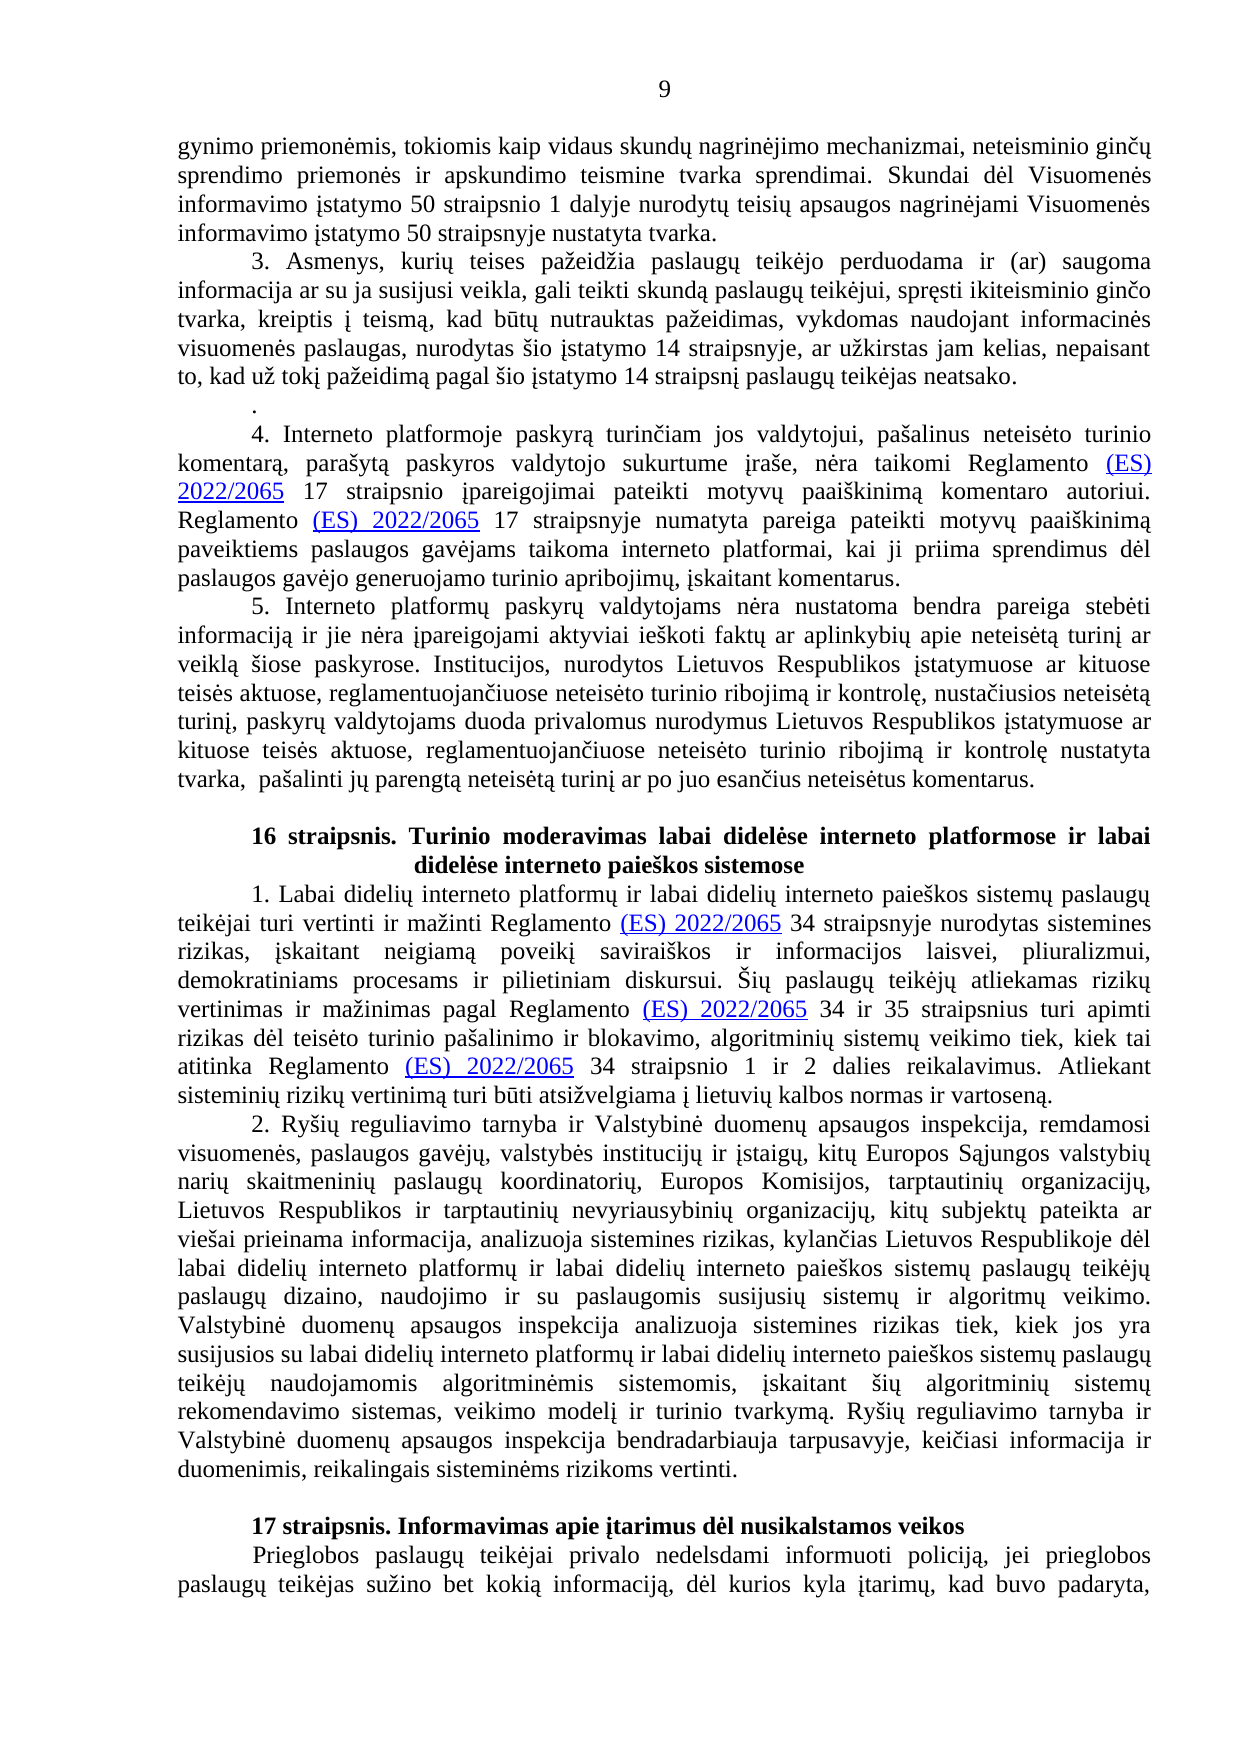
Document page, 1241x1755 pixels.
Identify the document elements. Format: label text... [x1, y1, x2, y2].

text . [177, 390, 1152, 419]
text 2. Ryšių reguliavimo tarnyba ir Valstybinė duomenų apsaugos inspekcija, remdamosi visuomenės, paslaugos gavėjų, valstybės institucijų ir įstaigų, kitų Europos Sąjungos valstybių narių skaitmeninių paslaugų koordinatorių, Europos Komisijos, tarptautinių organizacijų, Lietuvos Respublikos ir tarptautinių nevyriausybinių organizacijų, kitų subjektų pateikta ar viešai prieinama informacija, analizuoja sistemines rizikas, kylančias Lietuvos Respublikoje dėl labai didelių interneto platformų ir labai didelių interneto paieškos sistemų paslaugų teikėjų paslaugų dizaino, naudojimo ir su paslaugomis susijusių sistemų ir algoritmų veikimo. Valstybinė duomenų apsaugos inspekcija analizuoja sistemines rizikas tiek, kiek jos yra susijusios su labai didelių interneto platformų ir labai didelių interneto paieškos sistemų paslaugų teikėjų naudojamomis algoritminėmis sistemomis, įskaitant šių algoritminių sistemų rekomendavimo sistemas, veikimo modelį ir turinio tvarkymą. Ryšių reguliavimo tarnyba ir Valstybinė duomenų apsaugos inspekcija bendradarbiauja tarpusavyje, keičiasi informacija ir duomenimis, reikalingais sisteminėms rizikoms vertinti. [177, 1109, 1152, 1483]
text 17 straipsnis. Informavimas apie įtarimus dėl nusikalstamos veikos [251, 1511, 1152, 1540]
text 4. Interneto platformoje paskyrą turinčiam jos valdytojui, pašalinus neteisėto turinio komentarą, parašytą paskyros valdytojo sukurtume įraše, nėra taikomi Reglamento (ES) 2022/2065 17 straipsnio įpareigojimai pateikti motyvų paaiškinimą komentaro autoriui. Reglamento (ES) 2022/2065 17 straipsnyje numatyta pareiga pateikti motyvų paaiškinimą paveiktiems paslaugos gavėjams taikoma interneto platformai, kai ji priima sprendimus dėl paslaugos gavėjo generuojamo turinio apribojimų, įskaitant komentarus. [177, 419, 1152, 591]
text 1. Labai didelių interneto platformų ir labai didelių interneto paieškos sistemų paslaugų teikėjai turi vertinti ir mažinti Reglamento (ES) 2022/2065 34 straipsnyje nurodytas sistemines rizikas, įskaitant neigiamą poveikį saviraiškos ir informacijos laisvei, pliuralizmui, demokratiniams procesams ir pilietiniam diskursui. Šių paslaugų teikėjų atliekamas rizikų vertinimas ir mažinimas pagal Reglamento (ES) 2022/2065 34 ir 35 straipsnius turi apimti rizikas dėl teisėto turinio pašalinimo ir blokavimo, algoritminių sistemų veikimo tiek, kiek tai atitinka Reglamento (ES) 2022/2065 34 straipsnio 1 ir 2 dalies reikalavimus. Atliekant sisteminių rizikų vertinimą turi būti atsižvelgiama į lietuvių kalbos normas ir vartoseną. [177, 879, 1152, 1109]
text gynimo priemonėmis, tokiomis kaip vidaus skundų nagrinėjimo mechanizmai, neteisminio ginčų sprendimo priemonės ir apskundimo teismine tvarka sprendimai. Skundai dėl Visuomenės informavimo įstatymo 50 straipsnio 1 dalyje nurodytų teisių apsaugos nagrinėjami Visuomenės informavimo įstatymo 50 straipsnyje nustatyta tvarka. [177, 131, 1152, 246]
text 3. Asmenys, kurių teises pažeidžia paslaugų teikėjo perduodama ir (ar) saugoma informacija ar su ja susijusi veikla, gali teikti skundą paslaugų teikėjui, spręsti ikiteisminio ginčo tvarka, kreiptis į teismą, kad būtų nutrauktas pažeidimas, vykdomas naudojant informacinės visuomenės paslaugas, nurodytas šio įstatymo 14 straipsnyje, ar užkirstas jam kelias, nepaisant to, kad už tokį pažeidimą pagal šio įstatymo 14 straipsnį paslaugų teikėjas neatsako. [177, 246, 1152, 390]
text 5. Interneto platformų paskyrų valdytojams nėra nustatoma bendra pareiga stebėti informaciją ir jie nėra įpareigojami aktyviai ieškoti faktų ar aplinkybių apie neteisėtą turinį ar veiklą šiose paskyrose. Institucijos, nurodytos Lietuvos Respublikos įstatymuose ar kituose teisės aktuose, reglamentuojančiuose neteisėto turinio ribojimą ir kontrolę, nustačiusios neteisėtą turinį, paskyrų valdytojams duoda privalomus nurodymus Lietuvos Respublikos įstatymuose ar kituose teisės aktuose, reglamentuojančiuose neteisėto turinio ribojimą ir kontrolę nustatyta tvarka, pašalinti jų parengtą neteisėtą turinį ar po juo esančius neteisėtus komentarus. [177, 591, 1152, 793]
text 16 straipsnis. Turinio moderavimas labai didelėse interneto platformose ir labai didelėse interneto paieškos sistemose [251, 821, 1152, 879]
text Prieglobos paslaugų teikėjai privalo nedelsdami informuoti policiją, jei prieglobos paslaugų teikėjas sužino bet kokią informaciją, dėl kurios kyla įtarimų, kad buvo padaryta, [177, 1540, 1152, 1598]
